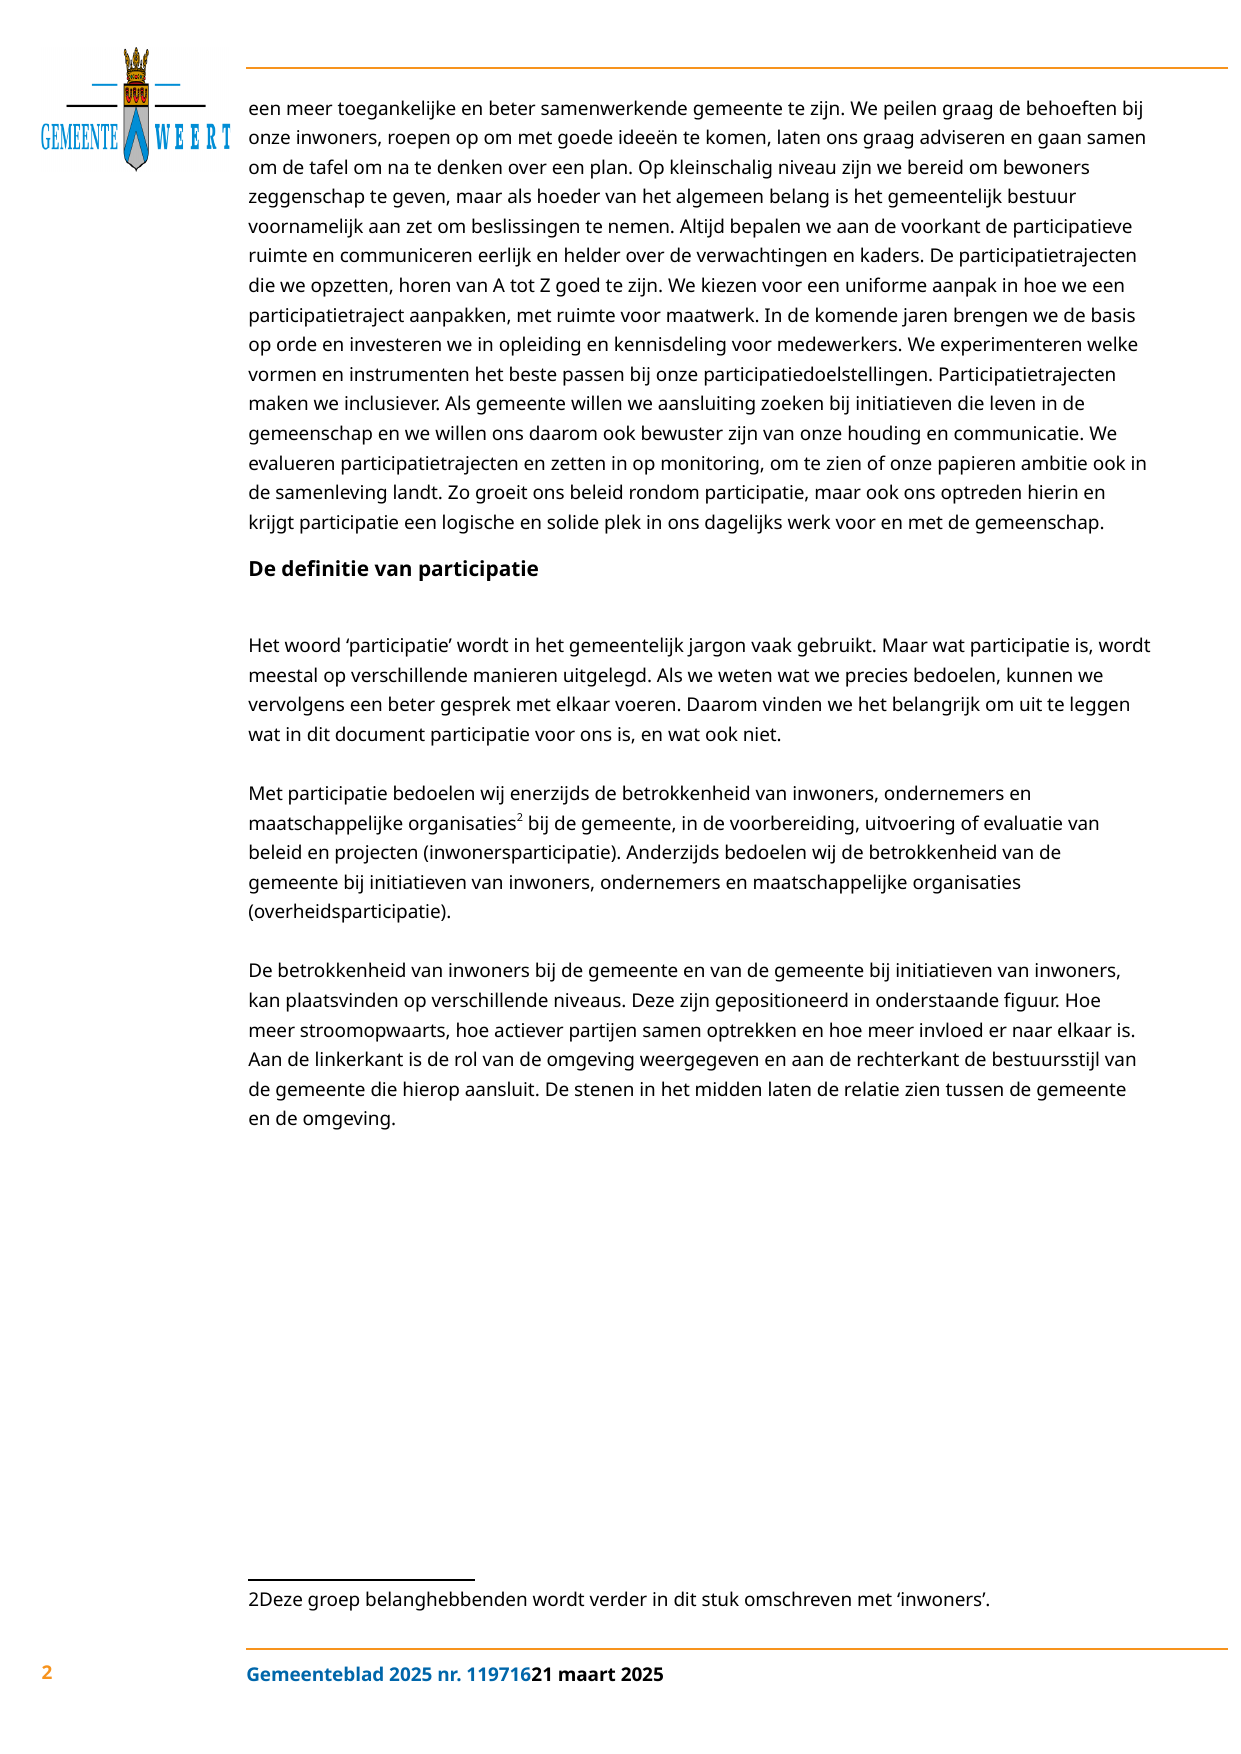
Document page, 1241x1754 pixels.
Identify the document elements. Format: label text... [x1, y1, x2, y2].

text De betrokkenheid van inwoners bij de gemeente en van de gemeente bij initiatieven van inwoners, kan plaatsvinden op verschillende niveaus. Deze zijn gepositioneerd in onderstaande figuur. Hoe meer stroomopwaarts, hoe actiever partijen samen optrekken en hoe meer invloed er naar elkaar is. Aan de linkerkant is de rol van de omgeving weergegeven en aan de rechterkant de bestuursstijl van de gemeente die hierop aansluit. De stenen in het midden laten de relatie zien tussen de gemeente en de omgeving. [248, 958, 1152, 1131]
picture [41, 47, 231, 172]
text een meer toegankelijke en beter samenwerkende gemeente te zijn. We peilen graag de behoeften bij onze inwoners, roepen op om met goede ideeën te komen, laten ons graag adviseren en gaan samen om de tafel om na te denken over een plan. Op kleinschalig niveau zijn we bereid om bewoners zeggenschap te geven, maar als hoeder van het algemeen belang is het gemeentelijk bestuur voornamelijk aan zet om beslissingen te nemen. Altijd bepalen we aan de voorkant de participatieve ruimte en communiceren eerlijk en helder over de verwachtingen en kaders. De participatietrajecten die we opzetten, horen van A tot Z goed te zijn. We kiezen voor een uniforme aanpak in hoe we een participatietraject aanpakken, met ruimte voor maatwerk. In de komende jaren brengen we de basis op orde en investeren we in opleiding en kennisdeling voor medewerkers. We experimenteren welke vormen en instrumenten het beste passen bij onze participatiedoelstellingen. Participatietrajecten maken we inclusiever. Als gemeente willen we aansluiting zoeken bij initiatieven die leven in de gemeenschap en we willen ons daarom ook bewuster zijn van onze houding en communicatie. We evalueren participatietrajecten en zetten in op monitoring, om te zien of onze papieren ambitie ook in de samenleving landt. Zo groeit ons beleid rondom participatie, maar ook ons optreden hierin en krijgt participatie een logische en solide plek in ons dagelijks werk voor en met de gemeenschap. [248, 95, 1152, 535]
text Met participatie bedoelen wij enerzijds de betrokkenheid van inwoners, ondernemers en maatschappelijke organisaties bij de gemeente, in de voorbereiding, uitvoering of evaluatie van beleid en projecten (inwonersparticipatie). Anderzijds bedoelen wij de betrokkenheid van de gemeente bij initiatieven van inwoners, ondernemers en maatschappelijke organisaties (overheidsparticipatie). [248, 780, 1152, 924]
text De definitie van participatie [248, 554, 1152, 583]
text Deze groep belanghebbenden wordt verder in dit stuk omschreven met ‘inwoners’. [248, 1586, 1152, 1612]
text Het woord ‘participatie’ wordt in het gemeentelijk jargon vaak gebruikt. Maar wat participatie is, wordt meestal op verschillende manieren uitgelegd. Als we weten wat we precies bedoelen, kunnen we vervolgens een beter gesprek met elkaar voeren. Daarom vinden we het belangrijk om uit te leggen wat in dit document participatie voor ons is, en wat ook niet. [248, 632, 1152, 747]
